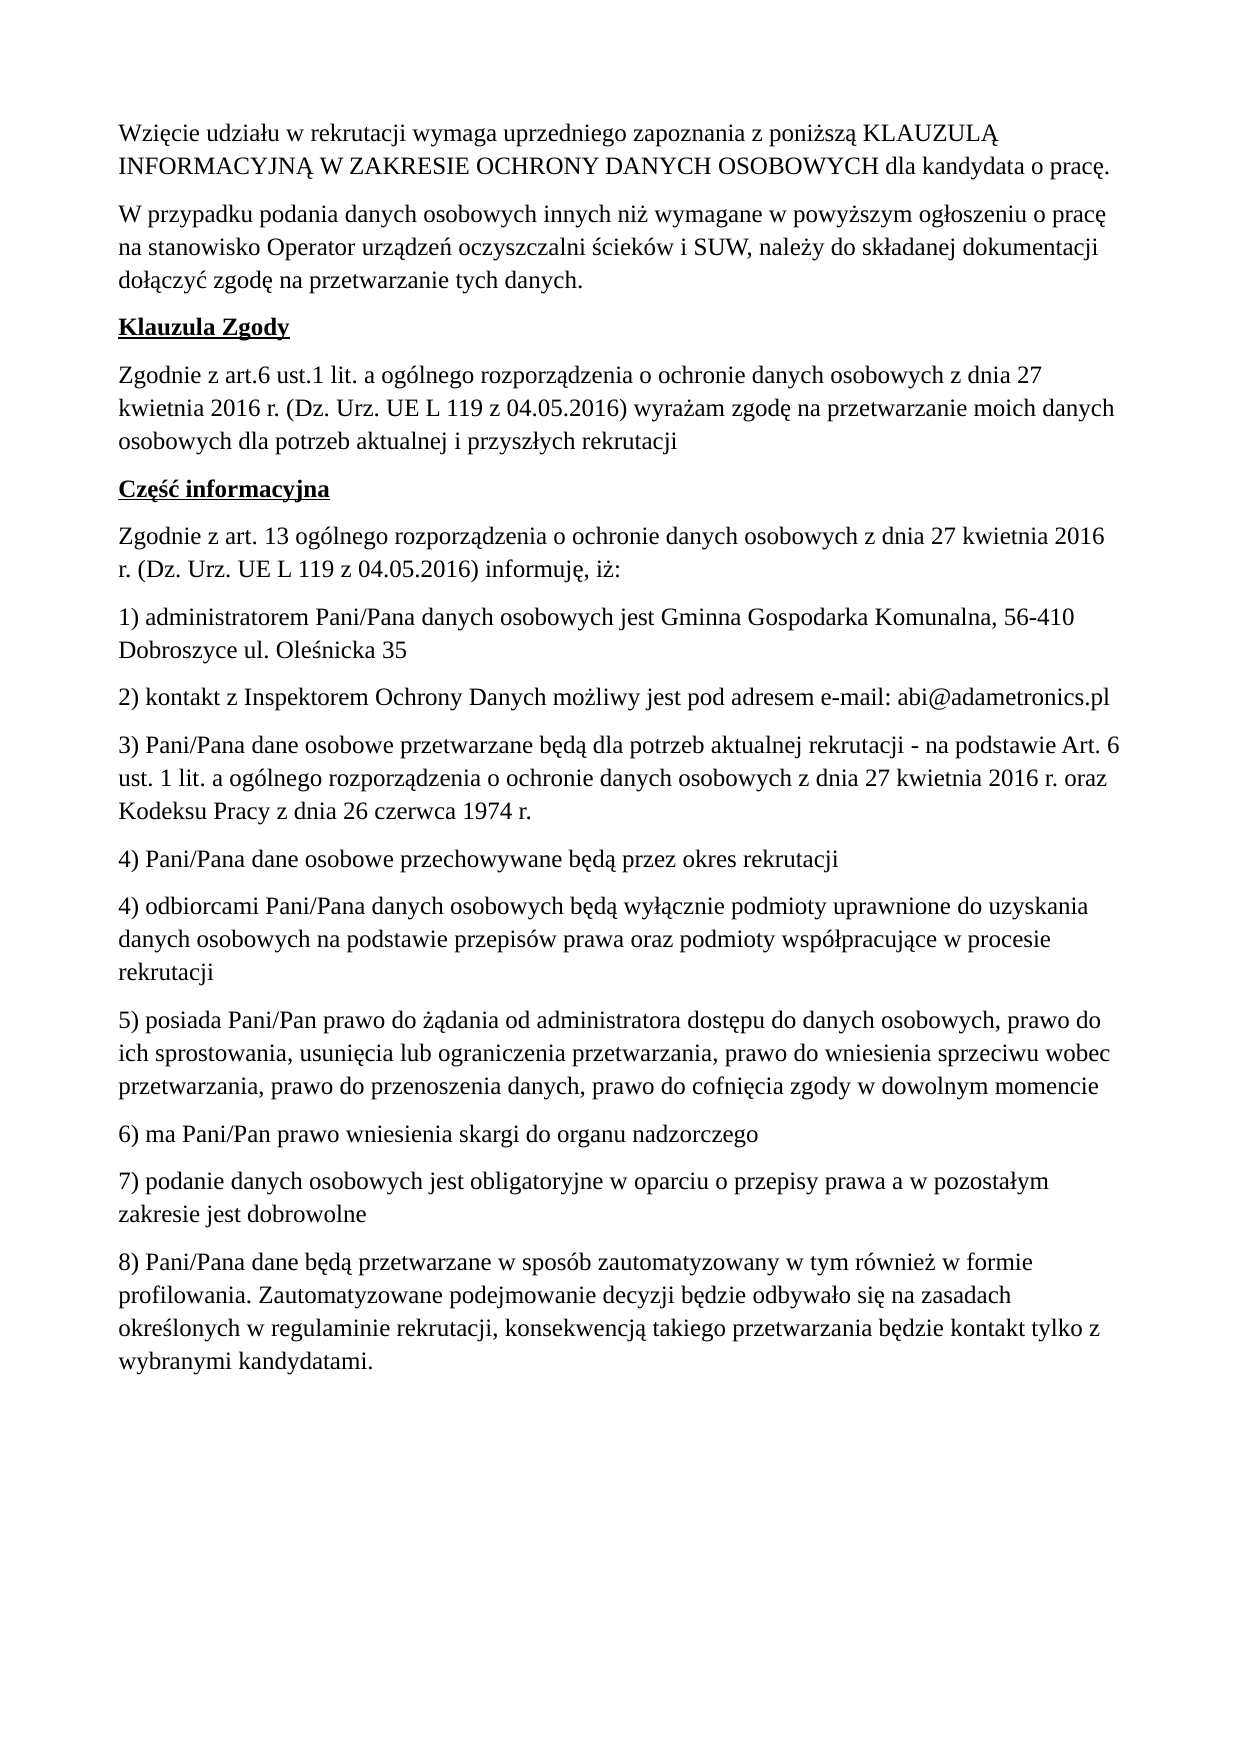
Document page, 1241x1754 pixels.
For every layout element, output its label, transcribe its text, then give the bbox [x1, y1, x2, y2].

text Zgodnie z art.6 ust.1 lit. a ogólnego rozporządzenia o ochronie danych osobowych z dnia 27 kwietnia 2016 r. (Dz. Urz. UE L 119 z 04.05.2016) wyrażam zgodę na przetwarzanie moich danych osobowych dla potrzeb aktualnej i przyszłych rekrutacji [118, 360, 1122, 455]
text 3) Pani/Pana dane osobowe przetwarzane będą dla potrzeb aktualnej rekrutacji - na podstawie Art. 6 ust. 1 lit. a ogólnego rozporządzenia o ochronie danych osobowych z dnia 27 kwietnia 2016 r. oraz Kodeksu Pracy z dnia 26 czerwca 1974 r. [118, 730, 1122, 825]
text Wzięcie udziału w rekrutacji wymaga uprzedniego zapoznania z poniższą KLAUZULĄ INFORMACYJNĄ W ZAKRESIE OCHRONY DANYCH OSOBOWYCH dla kandydata o pracę. [118, 118, 1122, 180]
text 1) administratorem Pani/Pana danych osobowych jest Gminna Gospodarka Komunalna, 56-410 Dobroszyce ul. Oleśnicka 35 [118, 602, 1122, 664]
text 8) Pani/Pana dane będą przetwarzane w sposób zautomatyzowany w tym również w formie profilowania. Zautomatyzowane podejmowanie decyzji będzie odbywało się na zasadach określonych w regulaminie rekrutacji, konsekwencją takiego przetwarzania będzie kontakt tylko z wybranymi kandydatami. [118, 1247, 1122, 1375]
text 6) ma Pani/Pan prawo wniesienia skargi do organu nadzorczego [118, 1119, 1122, 1147]
text Część informacyjna [118, 474, 1122, 502]
text 2) kontakt z Inspektorem Ochrony Danych możliwy jest pod adresem e-mail: abi@adametronics.pl [118, 682, 1122, 711]
text Klauzula Zgody [118, 312, 1122, 341]
text Zgodnie z art. 13 ogólnego rozporządzenia o ochronie danych osobowych z dnia 27 kwietnia 2016 r. (Dz. Urz. UE L 119 z 04.05.2016) informuję, iż: [118, 521, 1122, 583]
text 4) Pani/Pana dane osobowe przechowywane będą przez okres rekrutacji [118, 844, 1122, 872]
text 7) podanie danych osobowych jest obligatoryjne w oparciu o przepisy prawa a w pozostałym zakresie jest dobrowolne [118, 1166, 1122, 1228]
text 4) odbiorcami Pani/Pana danych osobowych będą wyłącznie podmioty uprawnione do uzyskania danych osobowych na podstawie przepisów prawa oraz podmioty współpracujące w procesie rekrutacji [118, 891, 1122, 986]
text W przypadku podania danych osobowych innych niż wymagane w powyższym ogłoszeniu o pracę na stanowisko Operator urządzeń oczyszczalni ścieków i SUW, należy do składanej dokumentacji dołączyć zgodę na przetwarzanie tych danych. [118, 199, 1122, 293]
text 5) posiada Pani/Pan prawo do żądania od administratora dostępu do danych osobowych, prawo do ich sprostowania, usunięcia lub ograniczenia przetwarzania, prawo do wniesienia sprzeciwu wobec przetwarzania, prawo do przenoszenia danych, prawo do cofnięcia zgody w dowolnym momencie [118, 1005, 1122, 1100]
